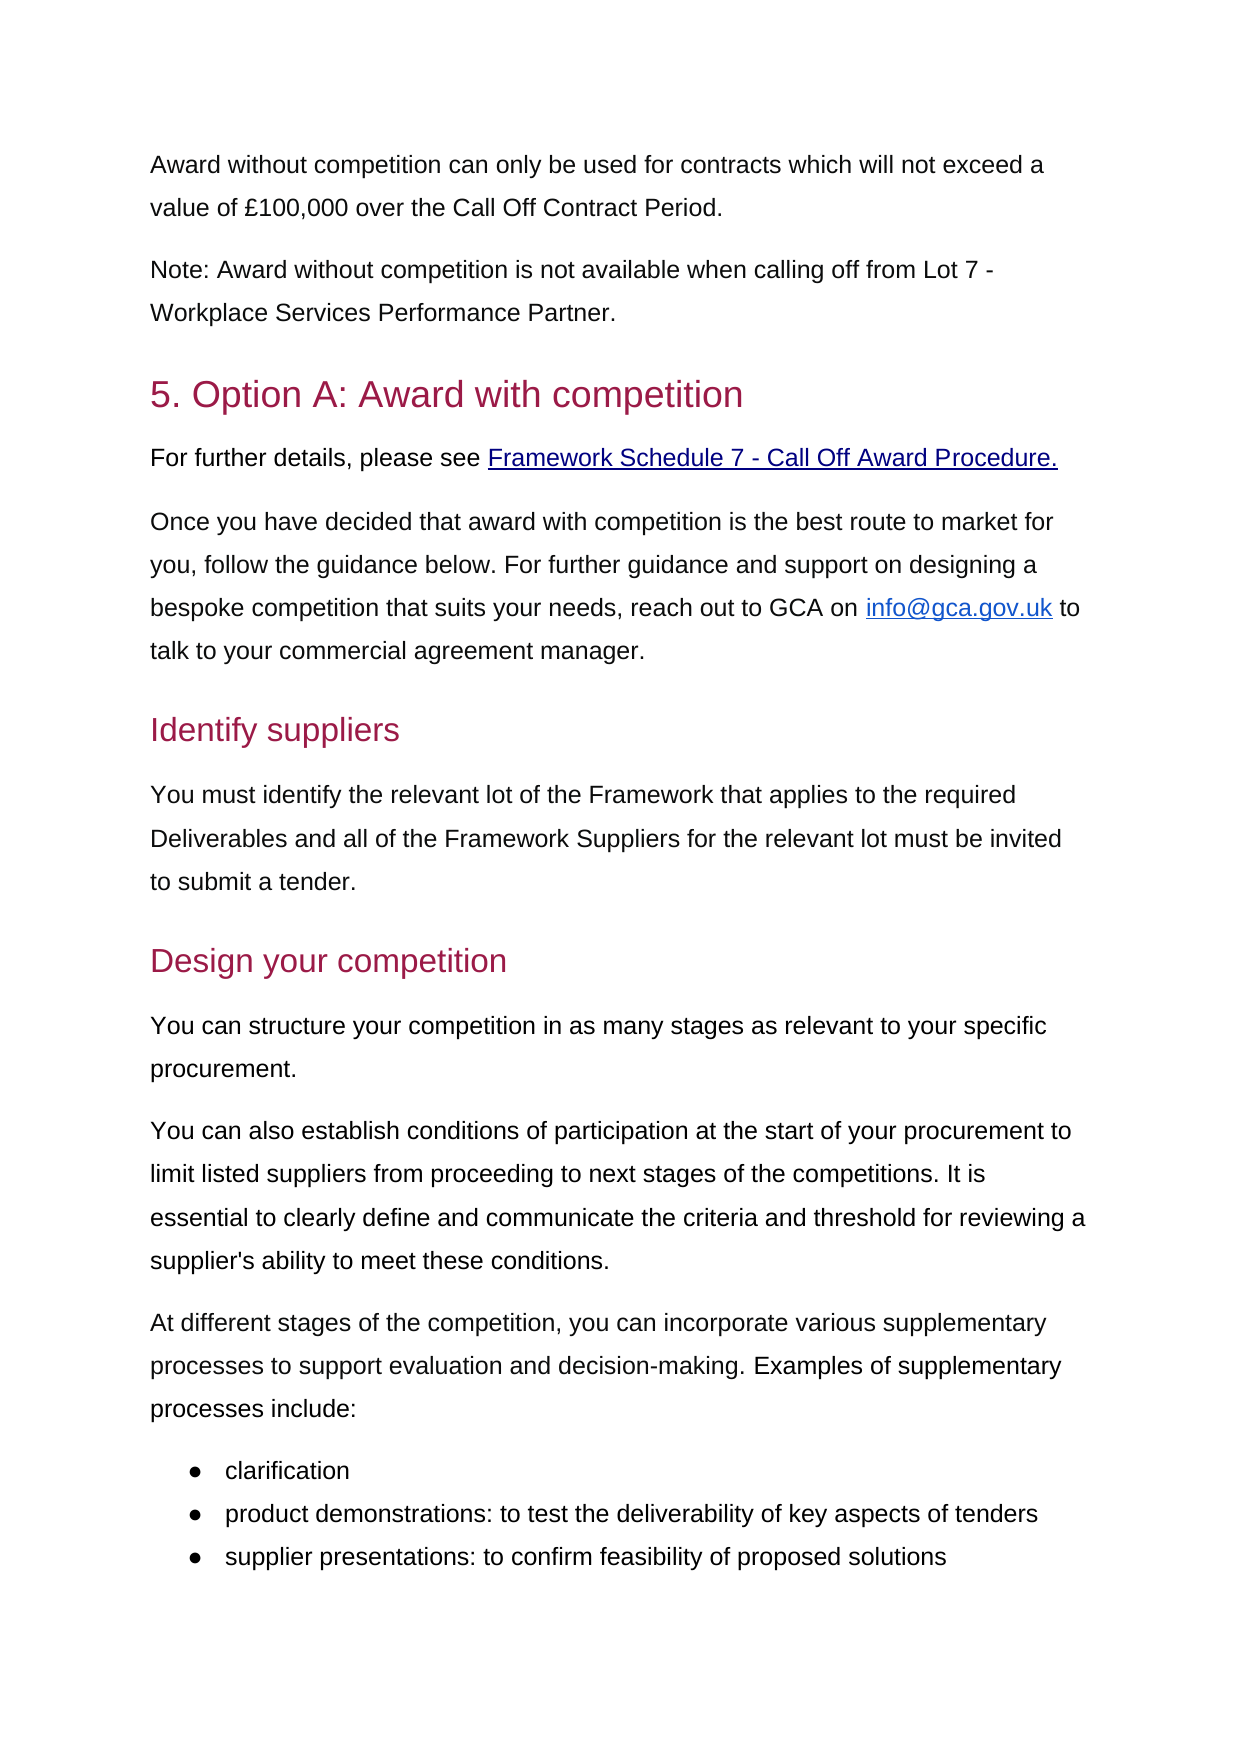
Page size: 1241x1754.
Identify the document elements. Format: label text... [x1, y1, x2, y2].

text You can also establish conditions of participation at the start of your procurement to limit listed suppliers from proceeding to next stages of the competitions. It is essential to clearly define and communicate the criteria and threshold for reviewing a supplier's ability to meet these conditions. [150, 1116, 1090, 1274]
subtitle Design your competition [150, 941, 1090, 979]
text You must identify the relevant lot of the Framework that applies to the required Deliverables and all of the Framework Suppliers for the relevant lot must be invited to submit a tender. [150, 781, 1090, 896]
text You can structure your competition in as many stages as relevant to your specific procurement. [150, 1011, 1090, 1083]
text At different stages of the competition, you can incorporate various supplementary processes to support evaluation and decision-making. Examples of supplementary processes include: [150, 1307, 1090, 1422]
list clarification [187, 1456, 1090, 1484]
text Award without competition can only be used for contracts which will not exceed a value of £100,000 over the Call Off Contract Period. [150, 150, 1090, 222]
subtitle Identify suppliers [150, 710, 1090, 749]
text Once you have decided that award with competition is the best route to market for you, follow the guidance below. For further guidance and support on designing a bespoke competition that suits your needs, reach out to GCA on info@gca.gov.uk to talk to your commercial agreement manager. [150, 507, 1090, 665]
subtitle 5. Option A: Award with competition [150, 372, 1090, 416]
list product demonstrations: to test the deliverability of key aspects of tenders [187, 1499, 1090, 1527]
list supplier presentations: to confirm feasibility of proposed solutions [187, 1542, 1090, 1571]
text Note: Award without competition is not available when calling off from Lot 7 - Workplace Services Performance Partner. [150, 255, 1090, 327]
text For further details, please see Framework Schedule 7 - Call Off Award Procedure. [150, 443, 1090, 472]
